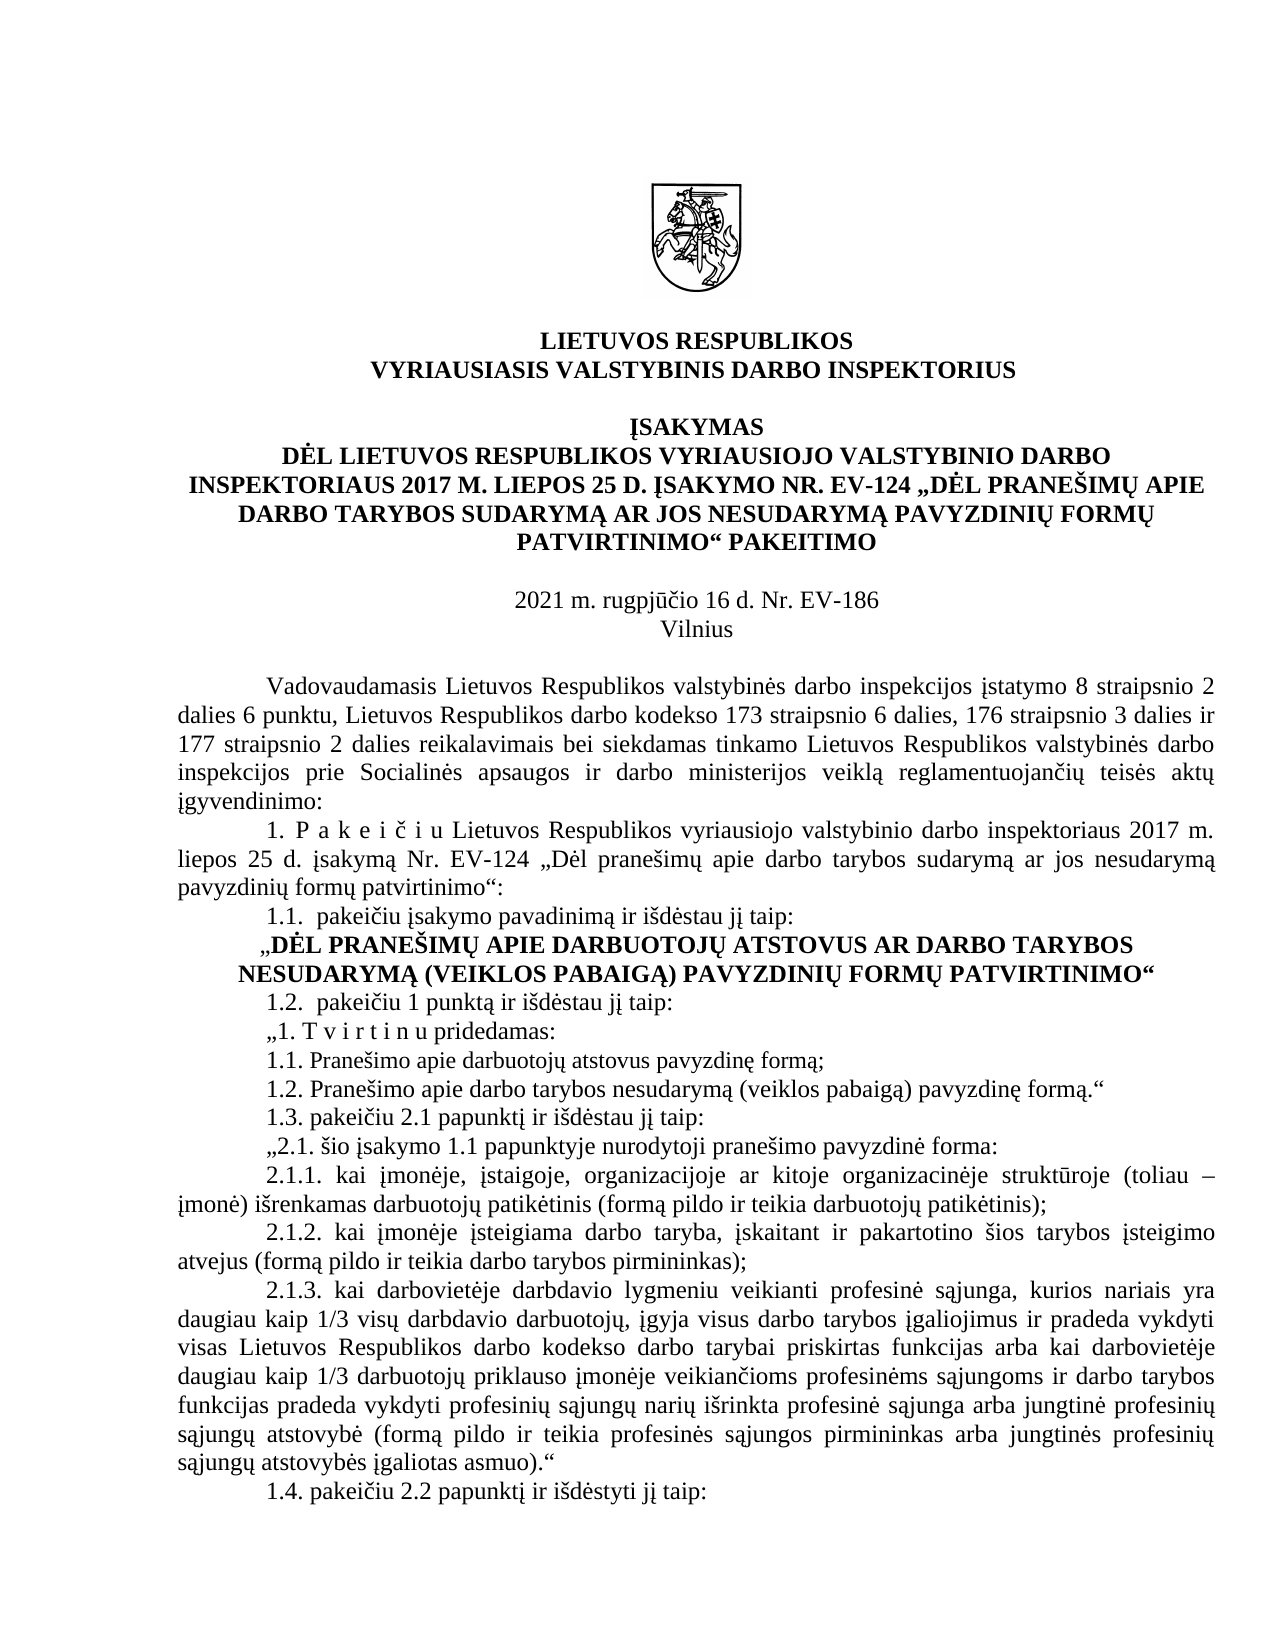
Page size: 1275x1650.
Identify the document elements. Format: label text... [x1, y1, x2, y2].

text 2.1.1. kai įmonėje, įstaigoje, organizacijoje ar kitoje organizacinėje struktūroje (toliau – įmonė) išrenkamas darbuotojų patikėtinis (formą pildo ir teikia darbuotojų patikėtinis); [177, 1160, 1216, 1217]
text 2021 m. rugpjūčio 16 d. Nr. EV-186 [177, 585, 1216, 614]
text 1. P a k e i č i u Lietuvos Respublikos vyriausiojo valstybinio darbo inspektoriaus 2017 m. liepos 25 d. įsakymą Nr. EV-124 „Dėl pranešimų apie darbo tarybos sudarymą ar jos nesudarymą pavyzdinių formų patvirtinimo“: [177, 815, 1216, 901]
text 1.4. pakeičiu 2.2 papunktį ir išdėstyti jį taip: [266, 1476, 1216, 1505]
text 1.2. Pranešimo apie darbo tarybos nesudarymą (veiklos pabaigą) pavyzdinę formą.“ [177, 1074, 1216, 1102]
text DĖL LIETUVOS RESPUBLIKOS VYRIAUSIOJO VALSTYBINIO DARBO INSPEKTORIAUS 2017 M. LIEPOS 25 D. ĮSAKYMO NR. EV-124 „DĖL PRANEŠIMŲ APIE DARBO TARYBOS SUDARYMĄ AR JOS NESUDARYMĄ PAVYZDINIŲ FORMŲ PATVIRTINIMO“ PAKEITIMO [177, 441, 1216, 556]
text Vadovaudamasis Lietuvos Respublikos valstybinės darbo inspekcijos įstatymo 8 straipsnio 2 dalies 6 punktu, Lietuvos Respublikos darbo kodekso 173 straipsnio 6 dalies, 176 straipsnio 3 dalies ir 177 straipsnio 2 dalies reikalavimais bei siekdamas tinkamo Lietuvos Respublikos valstybinės darbo inspekcijos prie Socialinės apsaugos ir darbo ministerijos veiklą reglamentuojančių teisės aktų įgyvendinimo: [177, 671, 1216, 815]
text 1.3. pakeičiu 2.1 papunktį ir išdėstau jį taip: [177, 1102, 1216, 1131]
text 1.1. Pranešimo apie darbuotojų atstovus pavyzdinę formą; [177, 1045, 1216, 1074]
text LIETUVOS RESPUBLIKOS [177, 326, 1216, 355]
text Vilnius [177, 614, 1216, 642]
text ĮSAKYMAS [177, 412, 1216, 441]
text VYRIAUSIASIS VALSTYBINIS DARBO INSPEKTORIUS [177, 355, 1216, 384]
text „2.1. šio įsakymo 1.1 papunktyje nurodytoji pranešimo pavyzdinė forma: [177, 1131, 1216, 1160]
text 2.1.3. kai darbovietėje darbdavio lygmeniu veikianti profesinė sąjunga, kurios nariais yra daugiau kaip 1/3 visų darbdavio darbuotojų, įgyja visus darbo tarybos įgaliojimus ir pradeda vykdyti visas Lietuvos Respublikos darbo kodekso darbo tarybai priskirtas funkcijas arba kai darbovietėje daugiau kaip 1/3 darbuotojų priklauso įmonėje veikiančioms profesinėms sąjungoms ir darbo tarybos funkcijas pradeda vykdyti profesinių sąjungų narių išrinkta profesinė sąjunga arba jungtinė profesinių sąjungų atstovybė (formą pildo ir teikia profesinės sąjungos pirmininkas arba jungtinės profesinių sąjungų atstovybės įgaliotas asmuo).“ [177, 1275, 1216, 1476]
text 1.1. pakeičiu įsakymo pavadinimą ir išdėstau jį taip: [177, 901, 1216, 930]
text „1. T v i r t i n u pridedamas: [177, 1016, 1216, 1045]
text 2.1.2. kai įmonėje įsteigiama darbo taryba, įskaitant ir pakartotino šios tarybos įsteigimo atvejus (formą pildo ir teikia darbo tarybos pirmininkas); [177, 1217, 1216, 1275]
text „DĖL PRANEŠIMŲ APIE DARBUOTOJŲ ATSTOVUS AR DARBO TARYBOS NESUDARYMĄ (VEIKLOS PABAIGĄ) PAVYZDINIŲ FORMŲ PATVIRTINIMO“ [177, 930, 1216, 987]
text 1.2. pakeičiu 1 punktą ir išdėstau jį taip: [177, 987, 1216, 1016]
